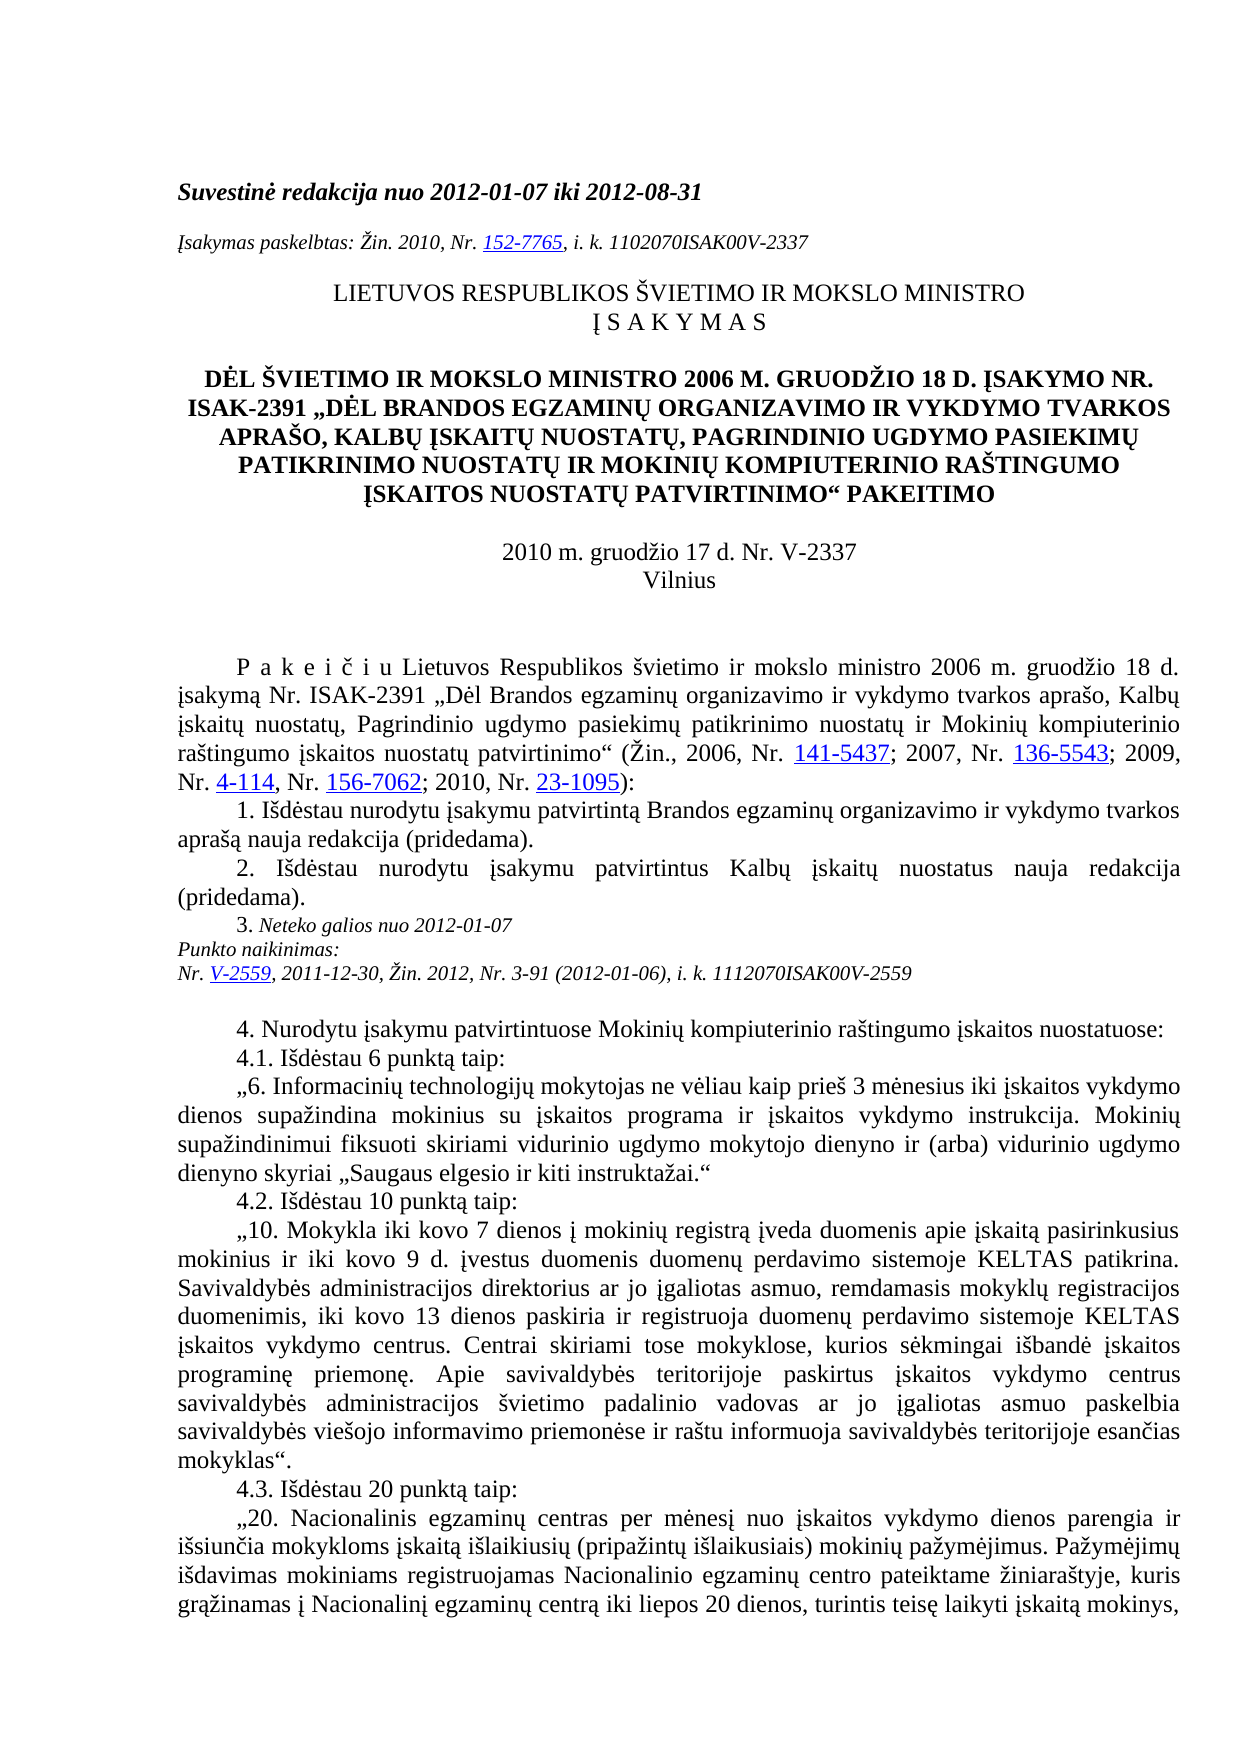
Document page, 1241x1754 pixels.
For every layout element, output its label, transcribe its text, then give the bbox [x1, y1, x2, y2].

text „6. Informacinių technologijų mokytojas ne vėliau kaip prieš 3 mėnesius iki įskaitos vykdymo dienos supažindina mokinius su įskaitos programa ir įskaitos vykdymo instrukcija. Mokinių supažindinimui fiksuoti skiriami vidurinio ugdymo mokytojo dienyno ir (arba) vidurinio ugdymo dienyno skyriai „Saugaus elgesio ir kiti instruktažai.“ [177, 1071, 1181, 1186]
text Punkto naikinimas: [177, 937, 1181, 961]
text 4. Nurodytu įsakymu patvirtintuose Mokinių kompiuterinio raštingumo įskaitos nuostatuose: [177, 1014, 1181, 1043]
text „10. Mokykla iki kovo 7 dienos į mokinių registrą įveda duomenis apie įskaitą pasirinkusius mokinius ir iki kovo 9 d. įvestus duomenis duomenų perdavimo sistemoje KELTAS patikrina. Savivaldybės administracijos direktorius ar jo įgaliotas asmuo, remdamasis mokyklų registracijos duomenimis, iki kovo 13 dienos paskiria ir registruoja duomenų perdavimo sistemoje KELTAS įskaitos vykdymo centrus. Centrai skiriami tose mokyklose, kurios sėkmingai išbandė įskaitos programinę priemonę. Apie savivaldybės teritorijoje paskirtus įskaitos vykdymo centrus savivaldybės administracijos švietimo padalinio vadovas ar jo įgaliotas asmuo paskelbia savivaldybės viešojo informavimo priemonėse ir raštu informuoja savivaldybės teritorijoje esančias mokyklas“. [177, 1215, 1181, 1474]
text 2010 m. gruodžio 17 d. Nr. V-2337 [177, 537, 1181, 566]
text 2. Išdėstau nurodytu įsakymu patvirtintus Kalbų įskaitų nuostatus nauja redakcija (pridedama). [177, 853, 1181, 911]
text 4.3. Išdėstau 20 punktą taip: [177, 1474, 1181, 1503]
text LIETUVOS RESPUBLIKOS ŠVIETIMO IR MOKSLO MINISTRO [177, 278, 1181, 307]
text DĖL ŠVIETIMO IR MOKSLO MINISTRO 2006 M. GRUODŽIO 18 D. ĮSAKYMO Nr. ISAK-2391 „DĖL BRANDOS EGZAMINŲ ORGANIZAVIMO IR VYKDYMO TVARKOS APRAŠO, KALBŲ ĮSKAITŲ NUOSTATŲ, PAGRINDINIO UGDYMO PASIEKIMŲ PATIKRINIMO NUOSTATŲ IR MOKINIŲ KOMPIUTERINIO RAŠTINGUMO ĮSKAITOS NUOSTATŲ PATVIRTINIMO“ PAKEITIMO [177, 364, 1181, 508]
text Nr. V-2559, 2011-12-30, Žin. 2012, Nr. 3-91 (2012-01-06), i. k. 1112070ISAK00V-2559 [177, 961, 1181, 985]
text Vilnius [177, 566, 1181, 594]
text P a k e i č i u Lietuvos Respublikos švietimo ir mokslo ministro 2006 m. gruodžio 18 d. įsakymą Nr. ISAK-2391 „Dėl Brandos egzaminų organizavimo ir vykdymo tvarkos aprašo, Kalbų įskaitų nuostatų, Pagrindinio ugdymo pasiekimų patikrinimo nuostatų ir Mokinių kompiuterinio raštingumo įskaitos nuostatų patvirtinimo“ (Žin., 2006, Nr. 141-5437; 2007, Nr. 136-5543; 2009, Nr. 4-114, Nr. 156-7062; 2010, Nr. 23-1095): [177, 652, 1181, 796]
text „20. Nacionalinis egzaminų centras per mėnesį nuo įskaitos vykdymo dienos parengia ir išsiunčia mokykloms įskaitą išlaikiusių (pripažintų išlaikusiais) mokinių pažymėjimus. Pažymėjimų išdavimas mokiniams registruojamas Nacionalinio egzaminų centro pateiktame žiniaraštyje, kuris grąžinamas į Nacionalinį egzaminų centrą iki liepos 20 dienos, turintis teisę laikyti įskaitą mokinys, [177, 1503, 1181, 1618]
text Įsakymas paskelbtas: Žin. 2010, Nr. 152-7765, i. k. 1102070ISAK00V-2337 [177, 230, 1181, 254]
text Suvestinė redakcija nuo 2012-01-07 iki 2012-08-31 [177, 177, 1181, 206]
text 3. Neteko galios nuo 2012-01-07 [177, 911, 1181, 937]
text 4.2. Išdėstau 10 punktą taip: [177, 1186, 1181, 1215]
text Į S A K Y M A S [177, 307, 1181, 336]
text 4.1. Išdėstau 6 punktą taip: [177, 1043, 1181, 1071]
text 1. Išdėstau nurodytu įsakymu patvirtintą Brandos egzaminų organizavimo ir vykdymo tvarkos aprašą nauja redakcija (pridedama). [177, 796, 1181, 853]
